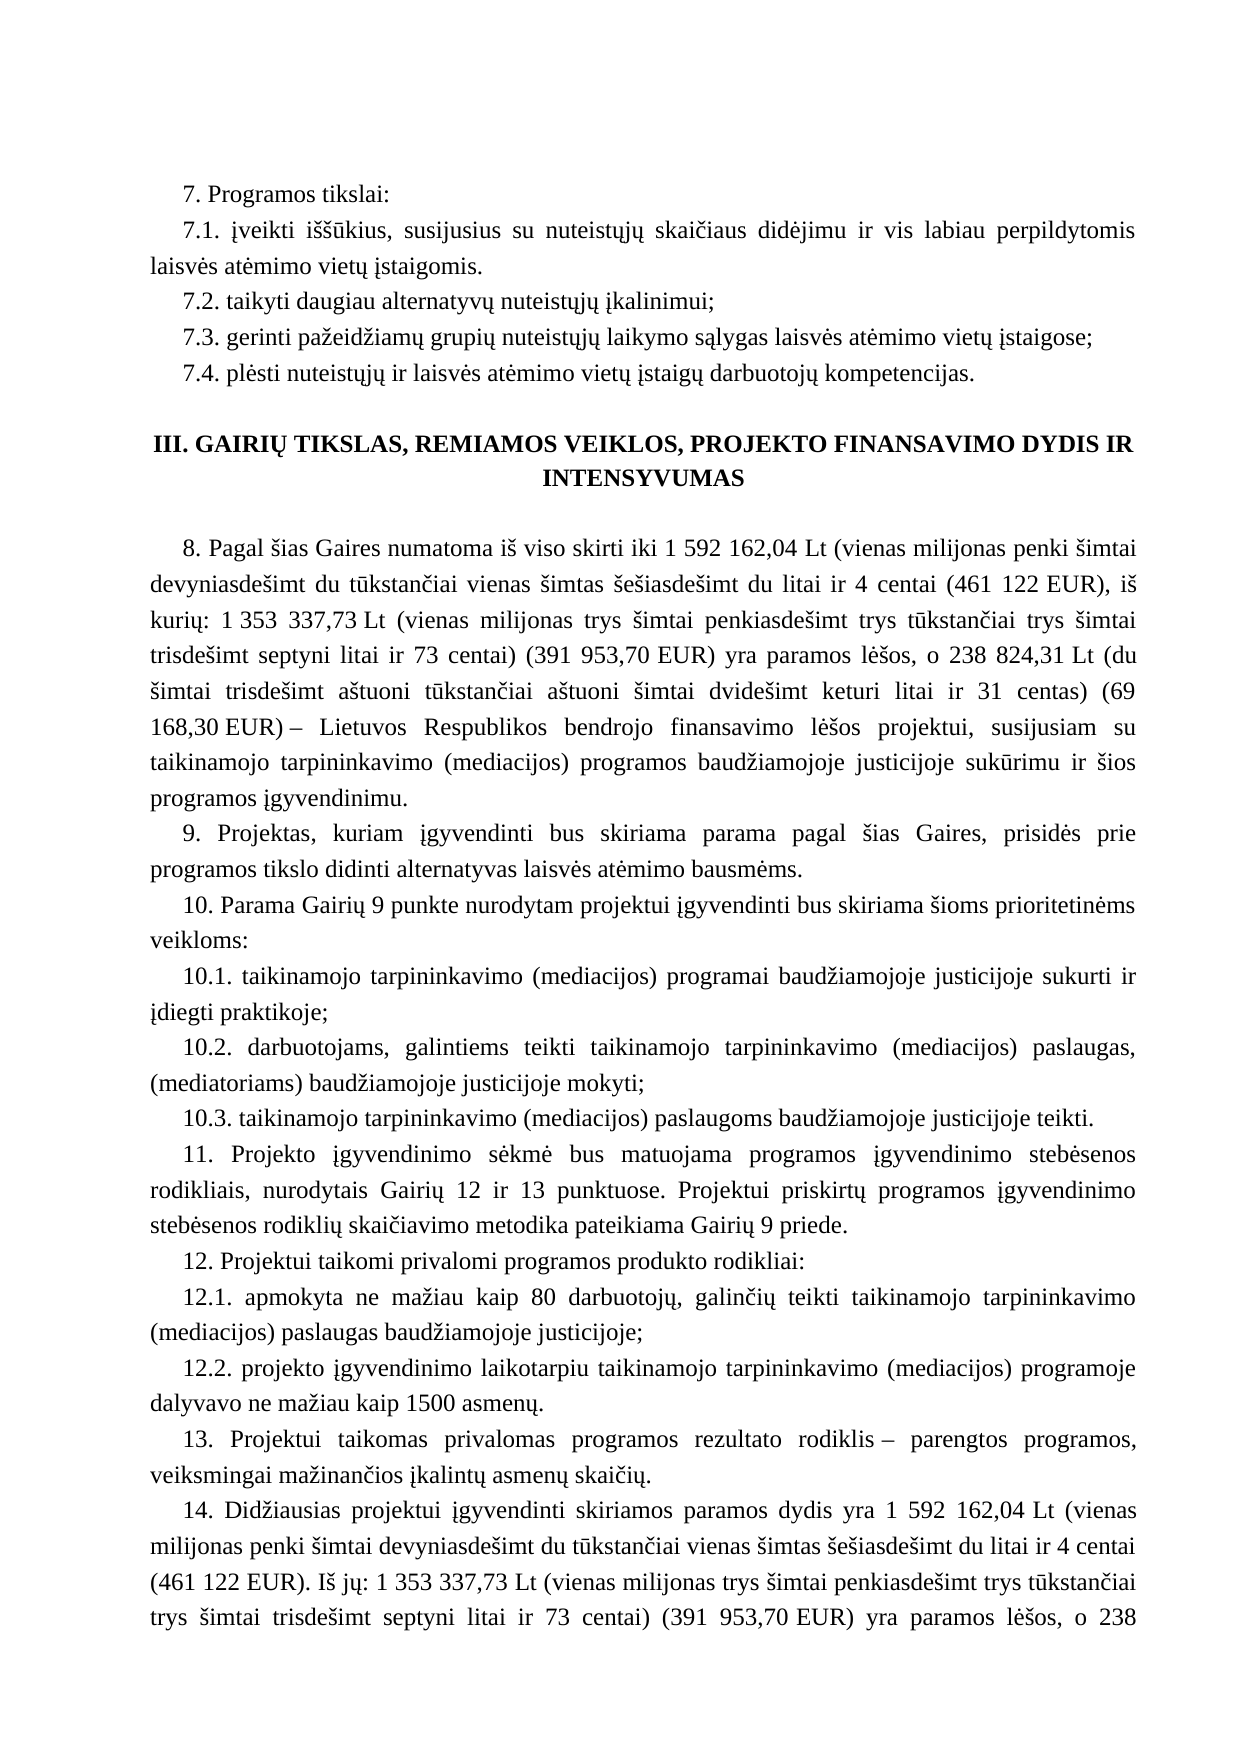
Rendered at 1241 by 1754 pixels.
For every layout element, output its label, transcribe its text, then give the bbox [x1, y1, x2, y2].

text 10.1. taikinamojo tarpininkavimo (mediacijos) programai baudžiamojoje justicijoje sukurti ir įdiegti praktikoje; [150, 961, 1137, 1025]
text 13. Projektui taikomas privalomas programos rezultato rodiklis – parengtos programos, veiksmingai mažinančios įkalintų asmenų skaičių. [150, 1424, 1137, 1488]
text 7.2. taikyti daugiau alternatyvų nuteistųjų įkalinimui; [150, 286, 1137, 315]
text 9. Projektas, kuriam įgyvendinti bus skiriama parama pagal šias Gaires, prisidės prie programos tikslo didinti alternatyvas laisvės atėmimo bausmėms. [150, 818, 1137, 883]
text 10. Parama Gairių 9 punkte nurodytam projektui įgyvendinti bus skiriama šioms prioritetinėms veikloms: [150, 890, 1137, 954]
text 10.3. taikinamojo tarpininkavimo (mediacijos) paslaugoms baudžiamojoje justicijoje teikti. [150, 1103, 1137, 1132]
text 11. Projekto įgyvendinimo sėkmė bus matuojama programos įgyvendinimo stebėsenos rodikliais, nurodytais Gairių 12 ir 13 punktuose. Projektui priskirtų programos įgyvendinimo stebėsenos rodiklių skaičiavimo metodika pateikiama Gairių 9 priede. [150, 1139, 1137, 1239]
text 10.2. darbuotojams, galintiems teikti taikinamojo tarpininkavimo (mediacijos) paslaugas, (mediatoriams) baudžiamojoje justicijoje mokyti; [150, 1032, 1137, 1097]
text 12.2. projekto įgyvendinimo laikotarpiu taikinamojo tarpininkavimo (mediacijos) programoje dalyvavo ne mažiau kaip 1500 asmenų. [150, 1353, 1137, 1417]
text 7.1. įveikti iššūkius, susijusius su nuteistųjų skaičiaus didėjimu ir vis labiau perpildytomis laisvės atėmimo vietų įstaigomis. [150, 215, 1137, 279]
text 7.3. gerinti pažeidžiamų grupių nuteistųjų laikymo sąlygas laisvės atėmimo vietų įstaigose; [150, 322, 1137, 351]
text 8. Pagal šias Gaires numatoma iš viso skirti iki 1 592 162,04 Lt (vienas milijonas penki šimtai devyniasdešimt du tūkstančiai vienas šimtas šešiasdešimt du litai ir 4 centai (461 122 EUR), iš kurių: 1 353 337,73 Lt (vienas milijonas trys šimtai penkiasdešimt trys tūkstančiai trys šimtai trisdešimt septyni litai ir 73 centai) (391 953,70 EUR) yra paramos lėšos, o 238 824,31 Lt (du šimtai trisdešimt aštuoni tūkstančiai aštuoni šimtai dvidešimt keturi litai ir 31 centas) (69 168,30 EUR) – Lietuvos Respublikos bendrojo finansavimo lėšos projektui, susijusiam su taikinamojo tarpininkavimo (mediacijos) programos baudžiamojoje justicijoje sukūrimu ir šios programos įgyvendinimu. [150, 533, 1137, 812]
text III. GAIRIŲ TIKSLAS, REMIAMOS VEIKLOS, PROJEKTO FINANSAVIMO DYDIS IR INTENSYVUMAS [150, 429, 1137, 492]
text 14. Didžiausias projektui įgyvendinti skiriamos paramos dydis yra 1 592 162,04 Lt (vienas milijonas penki šimtai devyniasdešimt du tūkstančiai vienas šimtas šešiasdešimt du litai ir 4 centai (461 122 EUR). Iš jų: 1 353 337,73 Lt (vienas milijonas trys šimtai penkiasdešimt trys tūkstančiai trys šimtai trisdešimt septyni litai ir 73 centai) (391 953,70 EUR) yra paramos lėšos, o 238 [150, 1495, 1137, 1631]
text 12.1. apmokyta ne mažiau kaip 80 darbuotojų, galinčių teikti taikinamojo tarpininkavimo (mediacijos) paslaugas baudžiamojoje justicijoje; [150, 1282, 1137, 1346]
text 7.4. plėsti nuteistųjų ir laisvės atėmimo vietų įstaigų darbuotojų kompetencijas. [150, 358, 1137, 386]
text 12. Projektui taikomi privalomi programos produkto rodikliai: [150, 1246, 1137, 1275]
text 7. Programos tikslai: [150, 179, 1137, 208]
